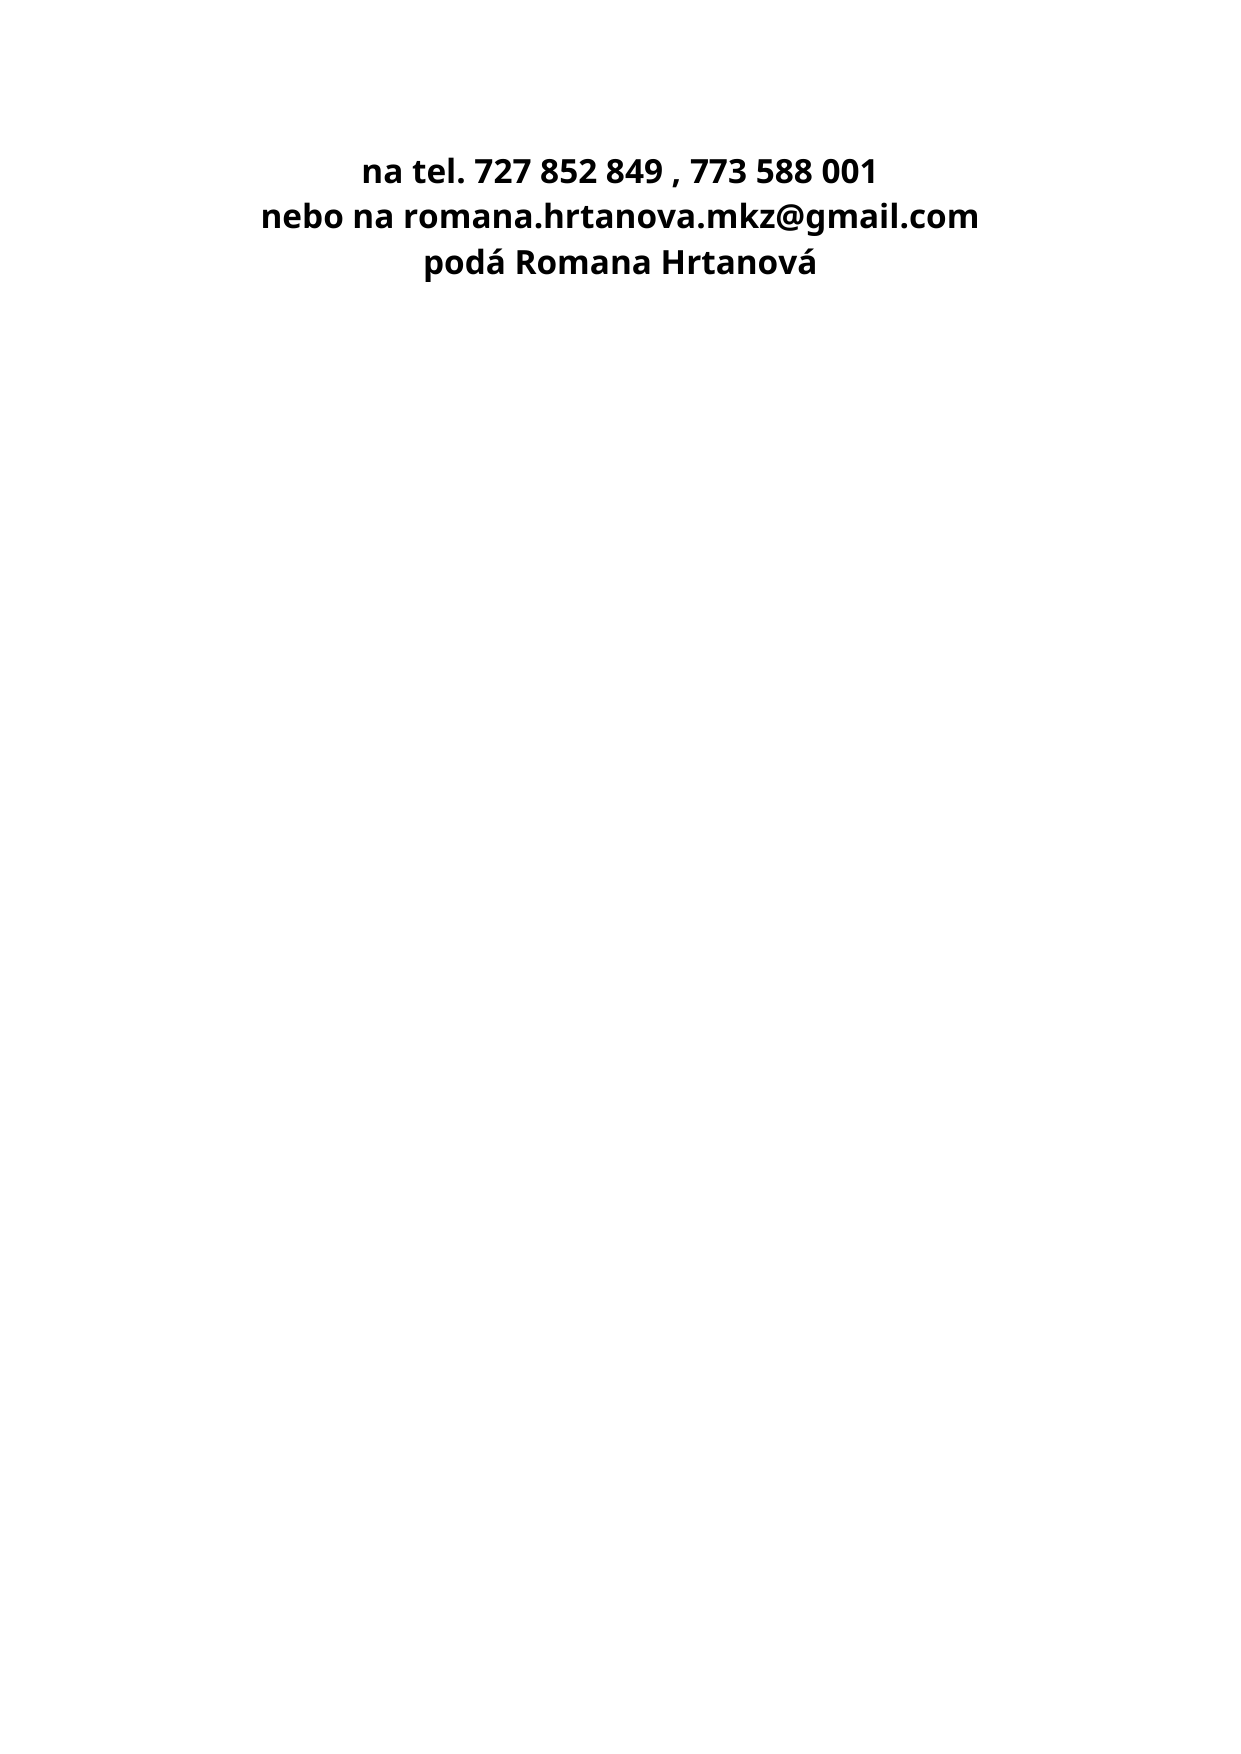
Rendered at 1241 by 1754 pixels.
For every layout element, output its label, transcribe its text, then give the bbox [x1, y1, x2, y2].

text na tel. 727 852 849 , 773 588 001 [148, 148, 1093, 193]
text nebo na romana.hrtanova.mkz@gmail.com [148, 193, 1093, 238]
text podá Romana Hrtanová [148, 238, 1093, 284]
